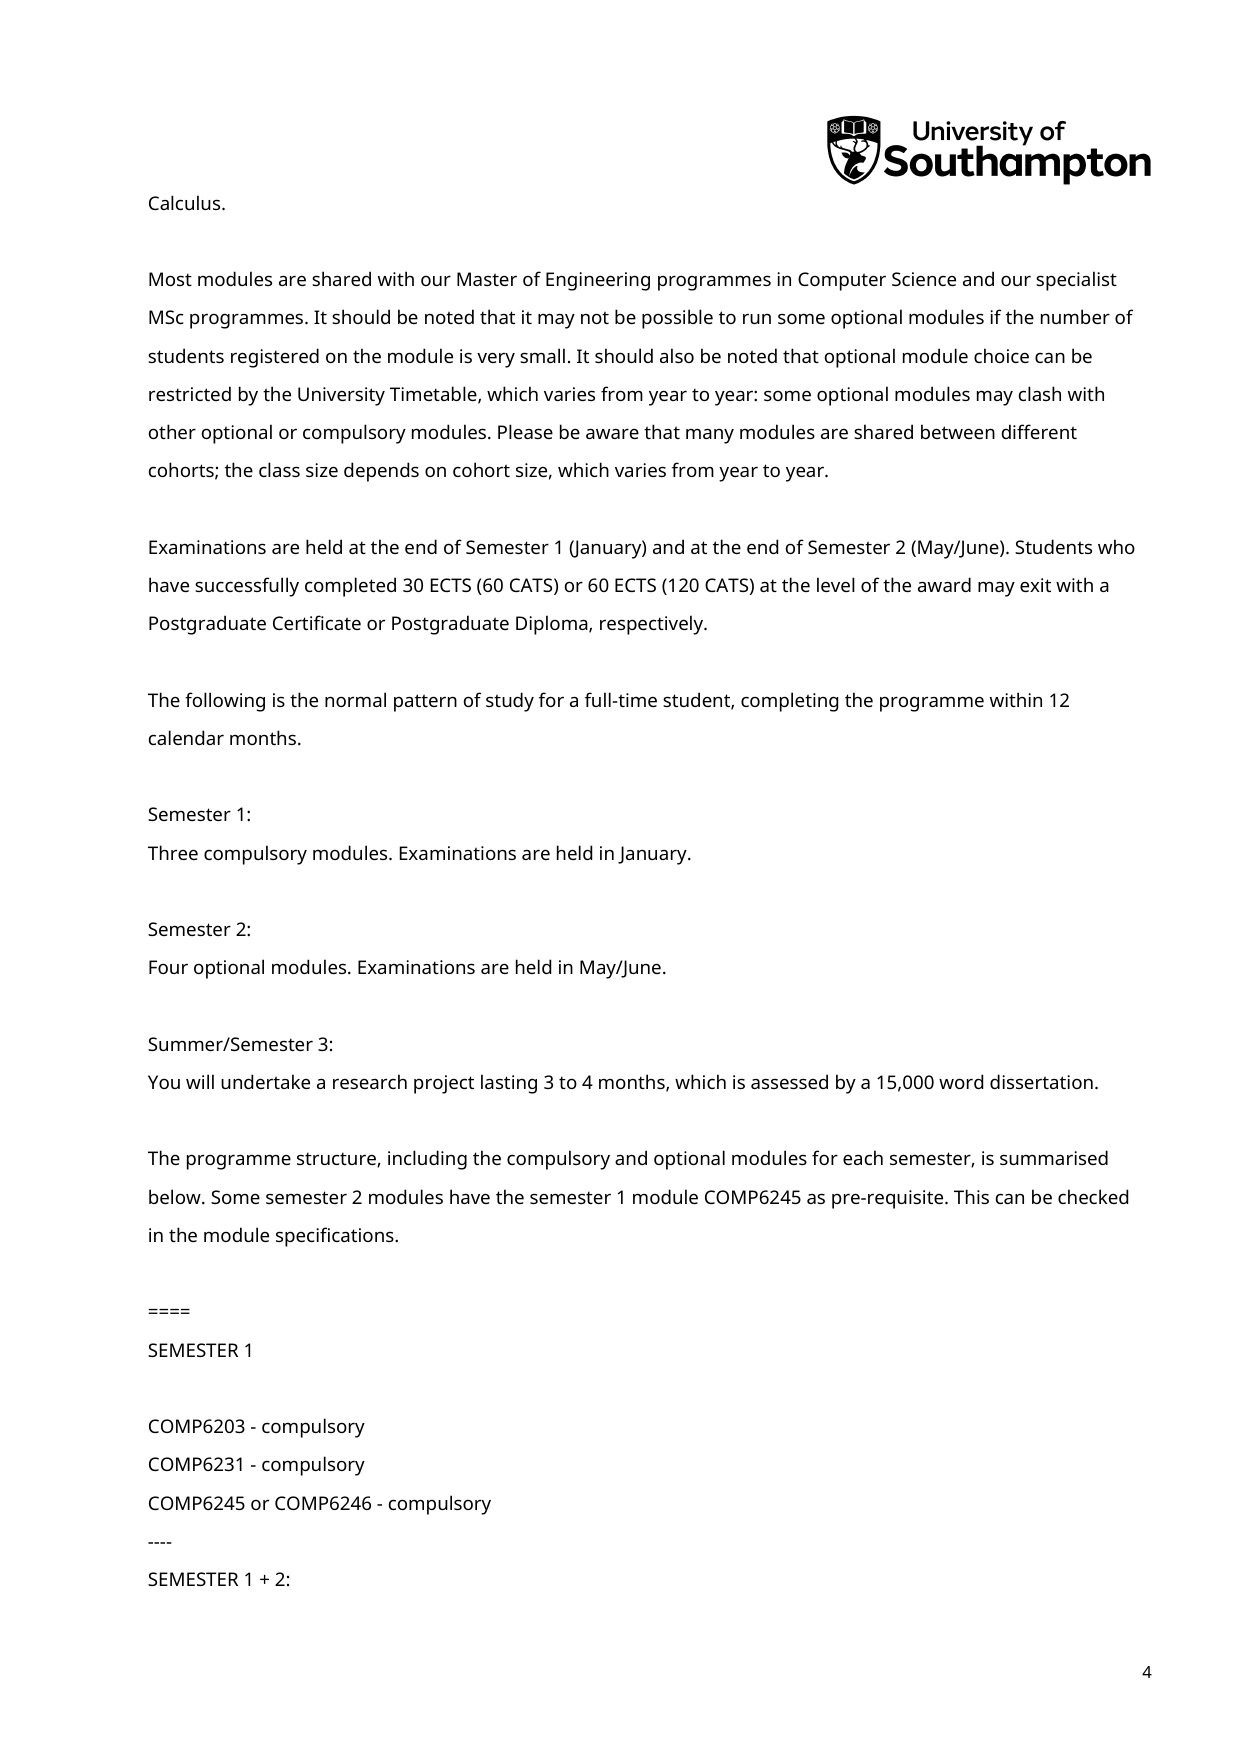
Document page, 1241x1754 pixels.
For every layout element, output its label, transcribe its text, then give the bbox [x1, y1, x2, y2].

table_header Calculus. Most modules are shared with our Master of Engineering programmes in Computer Science and our specialist MSc programmes. It should be noted that it may not be possible to run some optional modules if the number of students registered on the module is very small. It should also be noted that optional module choice can be restricted by the University Timetable, which varies from year to year: some optional modules may clash with other optional or compulsory modules. Please be aware that many modules are shared between different cohorts; the class size depends on cohort size, which varies from year to year. Examinations are held at the end of Semester 1 (January) and at the end of Semester 2 (May/June). Students who have successfully completed 30 ECTS (60 CATS) or 60 ECTS (120 CATS) at the level of the award may exit with a Postgraduate Certificate or Postgraduate Diploma, respectively. The following is the normal pattern of study for a full-time student, completing the programme within 12 calendar months. Semester 1: Three compulsory modules. Examinations are held in January. Semester 2: Four optional modules. Examinations are held in May/June. Summer/Semester 3: You will undertake a research project lasting 3 to 4 months, which is assessed by a 15,000 word dissertation. The programme structure, including the compulsory and optional modules for each semester, is summarised below. Some semester 2 modules have the semester 1 module COMP6245 as pre-requisite. This can be checked in the module specifications. ==== SEMESTER 1 COMP6203 - compulsory COMP6231 - compulsory COMP6245 or COMP6246 - compulsory ---- SEMESTER 1 + 2: [136, 190, 1152, 1592]
